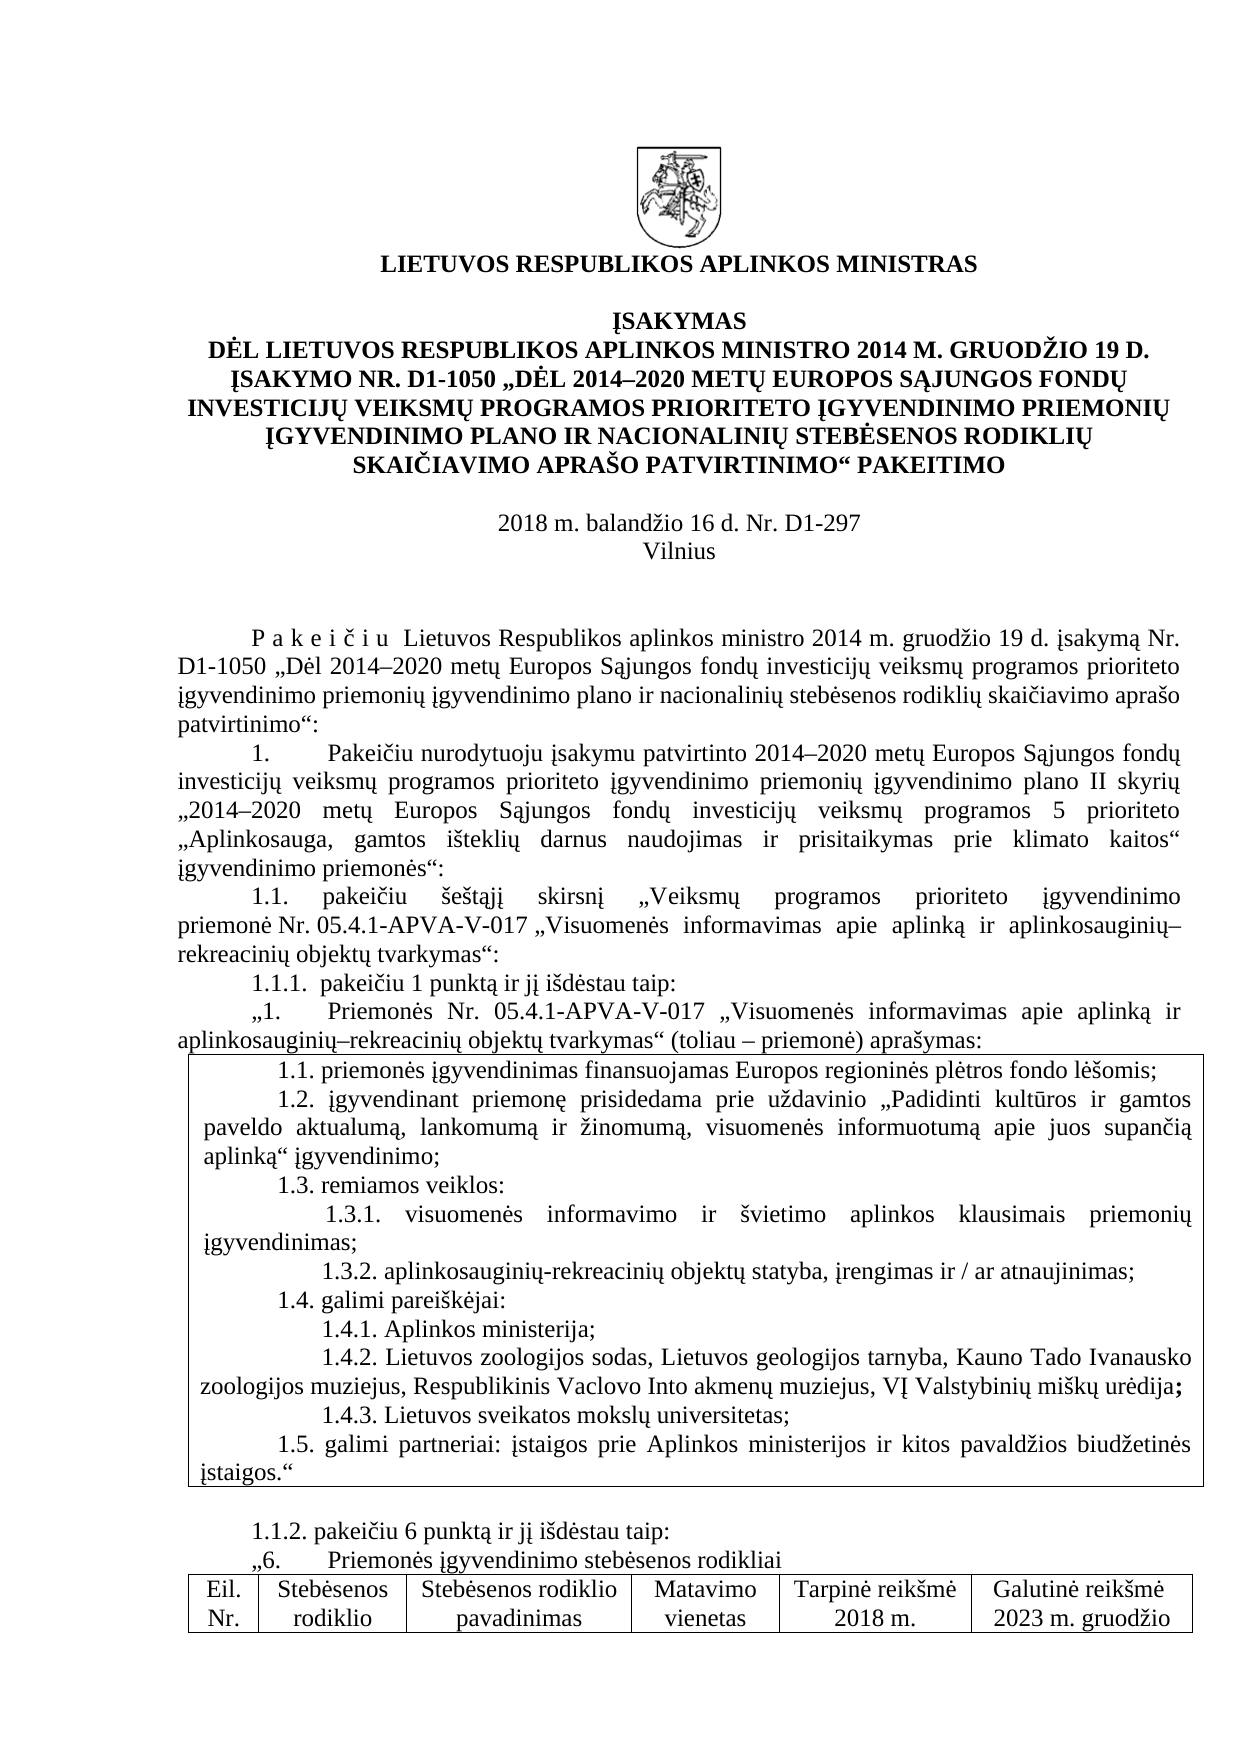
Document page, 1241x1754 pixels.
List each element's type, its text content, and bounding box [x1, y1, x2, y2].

text P a k e i č i u Lietuvos Respublikos aplinkos ministro 2014 m. gruodžio 19 d. įsakymą Nr. D1-1050 „Dėl 2014–2020 metų Europos Sąjungos fondų investicijų veiksmų programos prioriteto įgyvendinimo priemonių įgyvendinimo plano ir nacionalinių stebėsenos rodiklių skaičiavimo aprašo patvirtinimo“: [177, 623, 1181, 738]
text 1.1.1. pakeičiu 1 punktą ir jį išdėstau taip: [177, 968, 1181, 996]
text DĖL LIETUVOS RESPUBLIKOS APLINKOS MINISTRO 2014 M. GRUODŽIO 19 D. ĮSAKYMO NR. D1-1050 „DĖL 2014–2020 METŲ EUROPOS SĄJUNGOS FONDŲ INVESTICIJŲ VEIKSMŲ PROGRAMOS PRIORITETO ĮGYVENDINIMO PRIEMONIŲ ĮGYVENDINIMO PLANO IR NACIONALINIŲ STEBĖSENOS RODIKLIŲ SKAIČIAVIMO APRAŠO PATVIRTINIMO“ PAKEITIMO [177, 335, 1181, 479]
table_header 1.1. priemonės įgyvendinimas finansuojamas Europos regioninės plėtros fondo lėšomis; [189, 1055, 1203, 1084]
table_header Galutinė reikšmė 2023 m. gruodžio [972, 1575, 1192, 1632]
table_header Stebėsenos rodiklio pavadinimas [407, 1575, 631, 1632]
text 1.1. pakeičiu šeštąjį skirsnį „Veiksmų programos prioriteto įgyvendinimo priemonė Nr. 05.4.1-APVA-V-017 „Visuomenės informavimas apie aplinką ir aplinkosauginių–rekreacinių objektų tvarkymas“: [177, 881, 1181, 968]
table_header Stebėsenos rodiklio [259, 1575, 406, 1632]
table_header Matavimo vienetas [632, 1575, 779, 1632]
table_header Tarpinė reikšmė 2018 m. [780, 1575, 971, 1632]
text „6. Priemonės įgyvendinimo stebėsenos rodikliai [177, 1545, 1181, 1573]
text 1. Pakeičiu nurodytuoju įsakymu patvirtinto 2014–2020 metų Europos Sąjungos fondų investicijų veiksmų programos prioriteto įgyvendinimo priemonių įgyvendinimo plano II skyrių „2014–2020 metų Europos Sąjungos fondų investicijų veiksmų programos 5 prioriteto „Aplinkosauga, gamtos išteklių darnus naudojimas ir prisitaikymas prie klimato kaitos“ įgyvendinimo priemonės“: [177, 738, 1181, 881]
table_cell 1.4. galimi pareiškėjai: 1.4.1. Aplinkos ministerija; 1.4.2. Lietuvos zoologijos sodas, Lietuvos geologijos tarnyba, Kauno Tado Ivanausko zoologijos muziejus, Respublikinis Vaclovo Into akmenų muziejus, VĮ Valstybinių miškų urėdija; 1.4.3. Lietuvos sveikatos mokslų universitetas; 1.5. galimi partneriai: įstaigos prie Aplinkos ministerijos ir kitos pavaldžios biudžetinės įstaigos.“ [189, 1285, 1203, 1486]
text „1. Priemonės Nr. 05.4.1-APVA-V-017 „Visuomenės informavimas apie aplinką ir aplinkosauginių–rekreacinių objektų tvarkymas“ (toliau – priemonė) aprašymas: [177, 996, 1181, 1054]
table_cell 1.2. įgyvendinant priemonę prisidedama prie uždavinio „Padidinti kultūros ir gamtos paveldo aktualumą, lankomumą ir žinomumą, visuomenės informuotumą apie juos supančią aplinką“ įgyvendinimo; [189, 1084, 1203, 1170]
text 2018 m. balandžio 16 d. Nr. D1-297 [177, 508, 1181, 536]
text Vilnius [177, 536, 1181, 594]
text 1.1.2. pakeičiu 6 punktą ir jį išdėstau taip: [177, 1516, 1181, 1545]
text ĮSAKYMAS [177, 306, 1181, 335]
table_header Eil. Nr. [189, 1575, 258, 1632]
table_cell 1.3. remiamos veiklos: 1.3.1. visuomenės informavimo ir švietimo aplinkos klausimais priemonių įgyvendinimas; 1.3.2. aplinkosauginių-rekreacinių objektų statyba, įrengimas ir / ar atnaujinimas; [189, 1170, 1203, 1285]
text LIETUVOS RESPUBLIKOS APLINKOS MINISTRAS [177, 249, 1181, 278]
